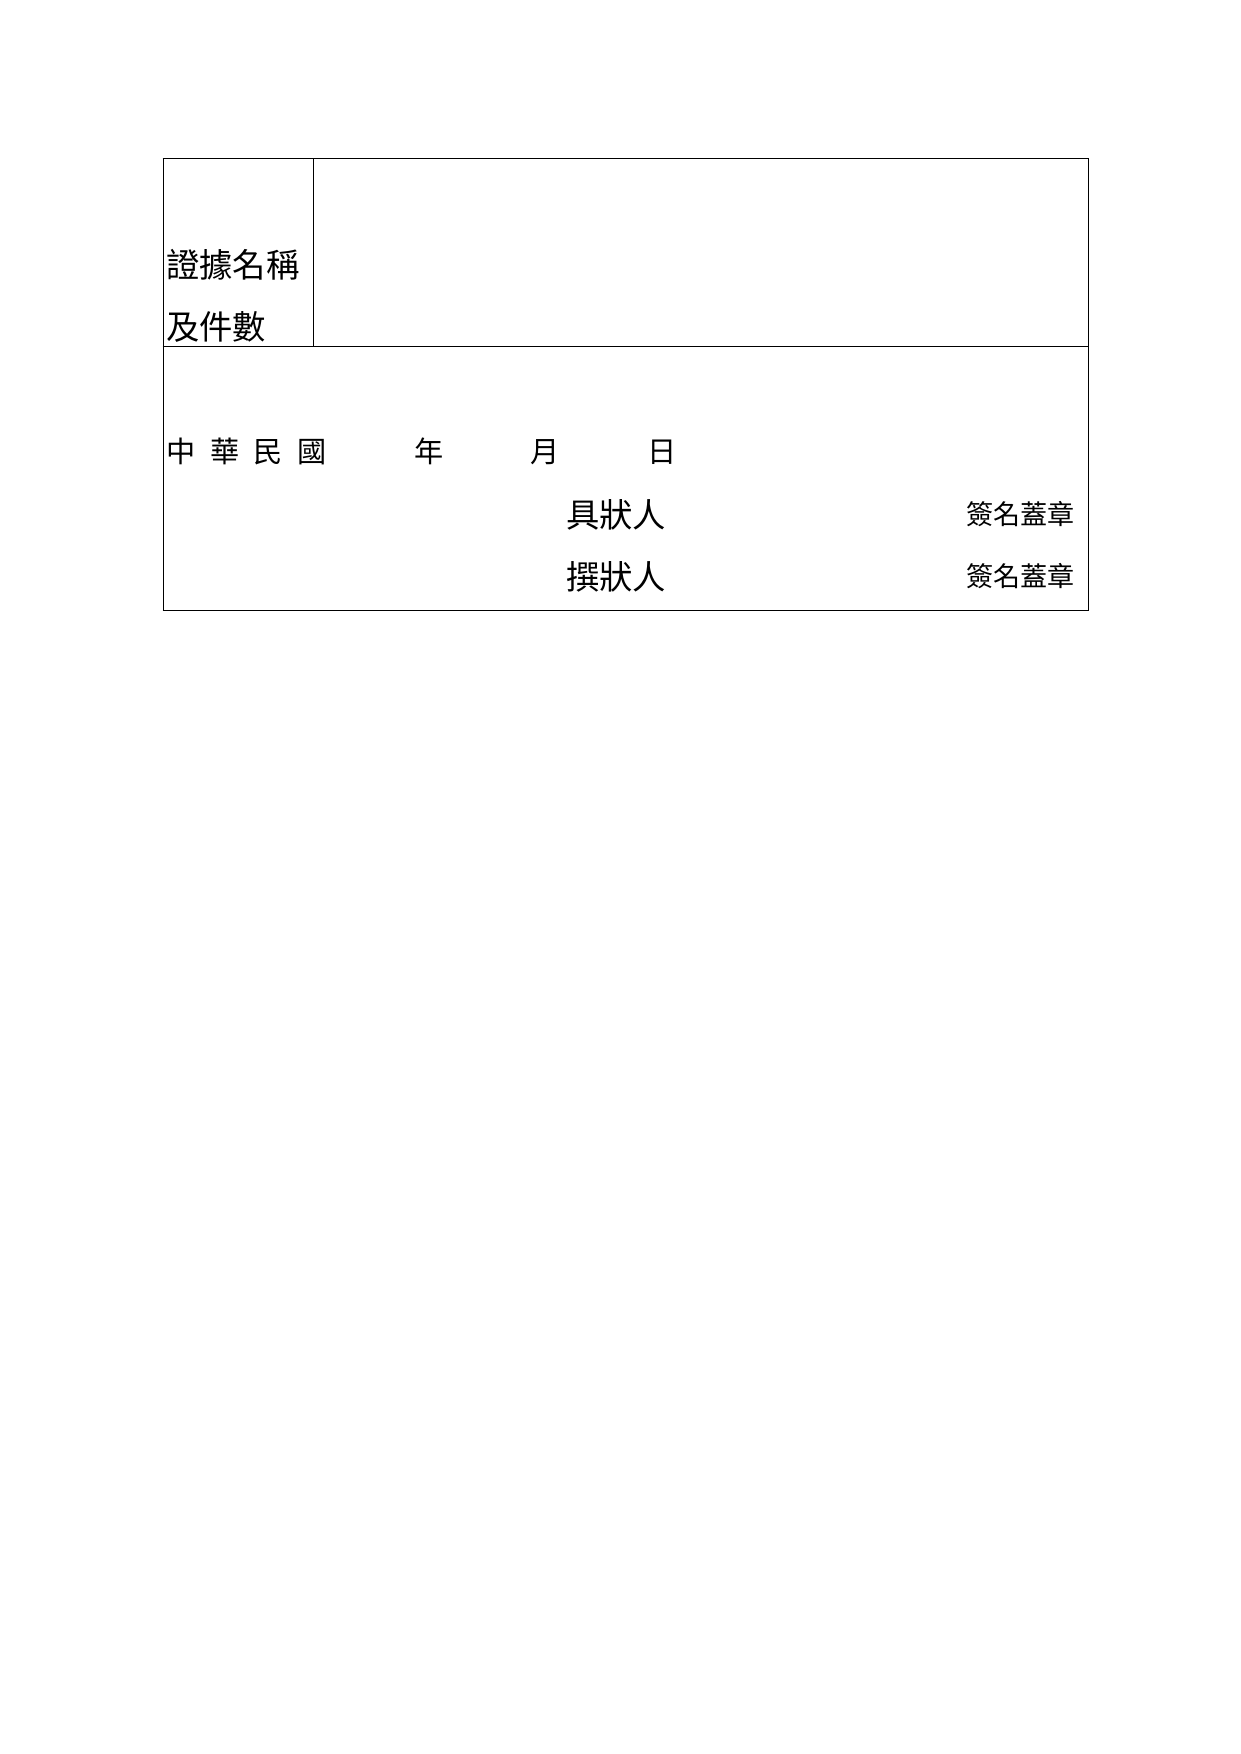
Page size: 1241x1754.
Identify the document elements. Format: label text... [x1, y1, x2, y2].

table_cell 證據名稱 及件數 [164, 159, 313, 346]
table_cell [314, 159, 1088, 346]
table_cell 中 華 民 國 年 月 日 具狀人 簽名蓋章 撰狀人 簽名蓋章 [164, 347, 1088, 610]
